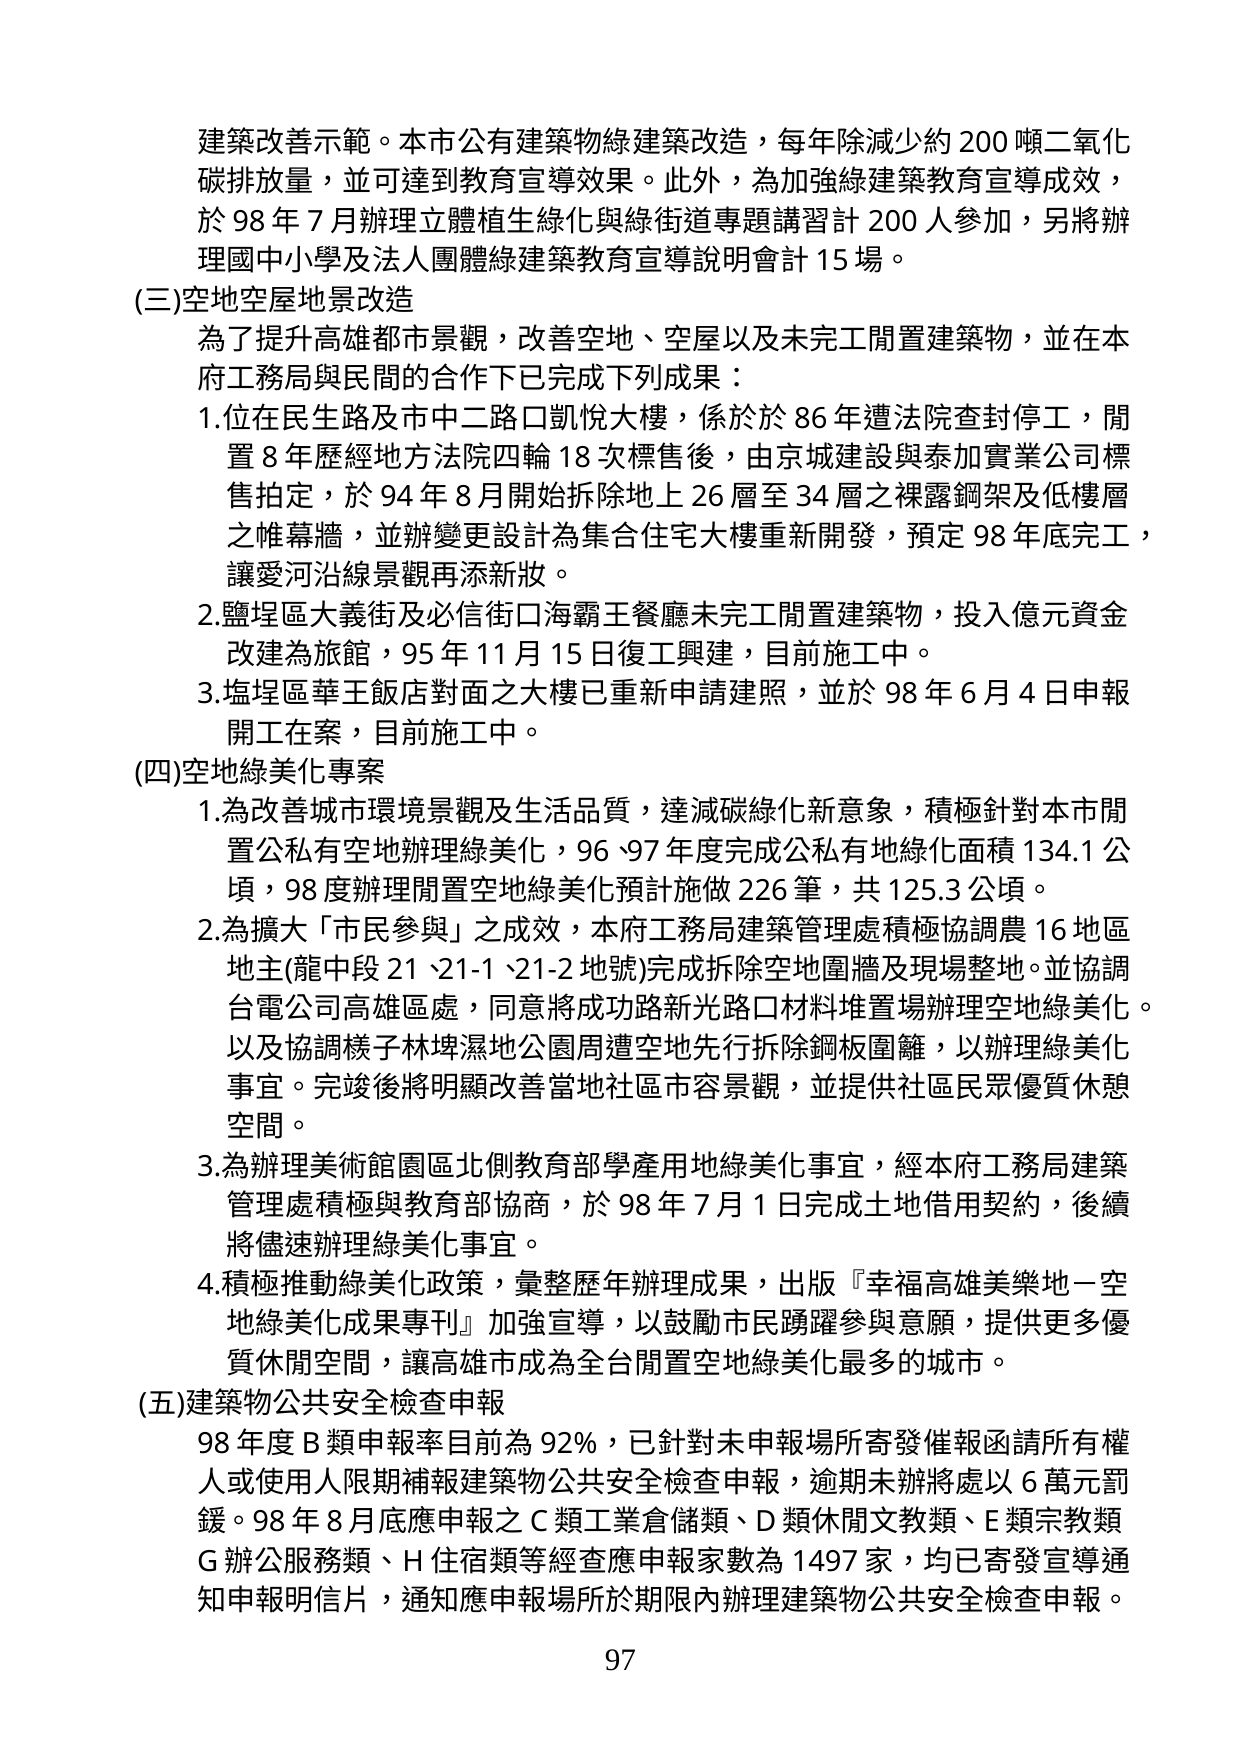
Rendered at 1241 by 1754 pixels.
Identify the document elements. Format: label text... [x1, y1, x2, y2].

text 1.為改善城市環境景觀及生活品質，達減碳綠化新意象，積極針對本市閒置公私有空地辦理綠美化，96、97年度完成公私有地綠化面積134.1公頃，98度辦理閒置空地綠美化預計施做226筆，共125.3公頃。 [197, 790, 1131, 908]
text 4.積極推動綠美化政策，彙整歷年辦理成果，出版『幸福高雄美樂地－空地綠美化成果專刊』加強宣導，以鼓勵市民踴躍參與意願，提供更多優質休閒空間，讓高雄市成為全台閒置空地綠美化最多的城市。 [197, 1263, 1131, 1381]
text (五)建築物公共安全檢查申報 [138, 1381, 1131, 1422]
text 為了提升高雄都市景觀，改善空地、空屋以及未完工閒置建築物，並在本府工務局與民間的合作下已完成下列成果： [197, 318, 1131, 397]
text 2.鹽埕區大義街及必信街口海霸王餐廳未完工閒置建築物，投入億元資金改建為旅館，95年11月15日復工興建，目前施工中。 [197, 593, 1131, 672]
text 1.位在民生路及市中二路口凱悅大樓，係於於86年遭法院查封停工，閒置8年歷經地方法院四輪18次標售後，由京城建設與泰加實業公司標售拍定，於94年8月開始拆除地上26層至34層之裸露鋼架及低樓層之帷幕牆，並辦變更設計為集合住宅大樓重新開發，預定98年底完工，讓愛河沿線景觀再添新妝。 [197, 397, 1131, 593]
text 2.為擴大「市民參與」之成效，本府工務局建築管理處積極協調農16地區地主(龍中段21、21-1、21-2地號)完成拆除空地圍牆及現場整地。並協調台電公司高雄區處，同意將成功路新光路口材料堆置場辦理空地綠美化。以及協調檨子林埤濕地公園周遭空地先行拆除鋼板圍籬，以辦理綠美化事宜。完竣後將明顯改善當地社區市容景觀，並提供社區民眾優質休憩空間。 [197, 908, 1131, 1145]
text 建築改善示範。本市公有建築物綠建築改造，每年除減少約200噸二氧化碳排放量，並可達到教育宣導效果。此外，為加強綠建築教育宣導成效，於98年7月辦理立體植生綠化與綠街道專題講習計200人參加，另將辦理國中小學及法人團體綠建築教育宣導說明會計15場。 [197, 121, 1131, 278]
text (三)空地空屋地景改造 [134, 278, 1131, 318]
text 3.為辦理美術館園區北側教育部學產用地綠美化事宜，經本府工務局建築管理處積極與教育部協商，於98年7月1日完成土地借用契約，後續將儘速辦理綠美化事宜。 [197, 1145, 1131, 1263]
text 98年度B類申報率目前為92%，已針對未申報場所寄發催報函請所有權人或使用人限期補報建築物公共安全檢查申報，逾期未辦將處以6萬元罰鍰。98年8月底應申報之C類工業倉儲類、D類休閒文教類、E類宗教類、G辦公服務類、H住宿類等經查應申報家數為1497家，均已寄發宣導通知申報明信片，通知應申報場所於期限內辦理建築物公共安全檢查申報。 [197, 1422, 1131, 1618]
text (四)空地綠美化專案 [134, 751, 1131, 790]
text 3.塩埕區華王飯店對面之大樓已重新申請建照，並於98年6月4日申報開工在案，目前施工中。 [197, 672, 1131, 751]
